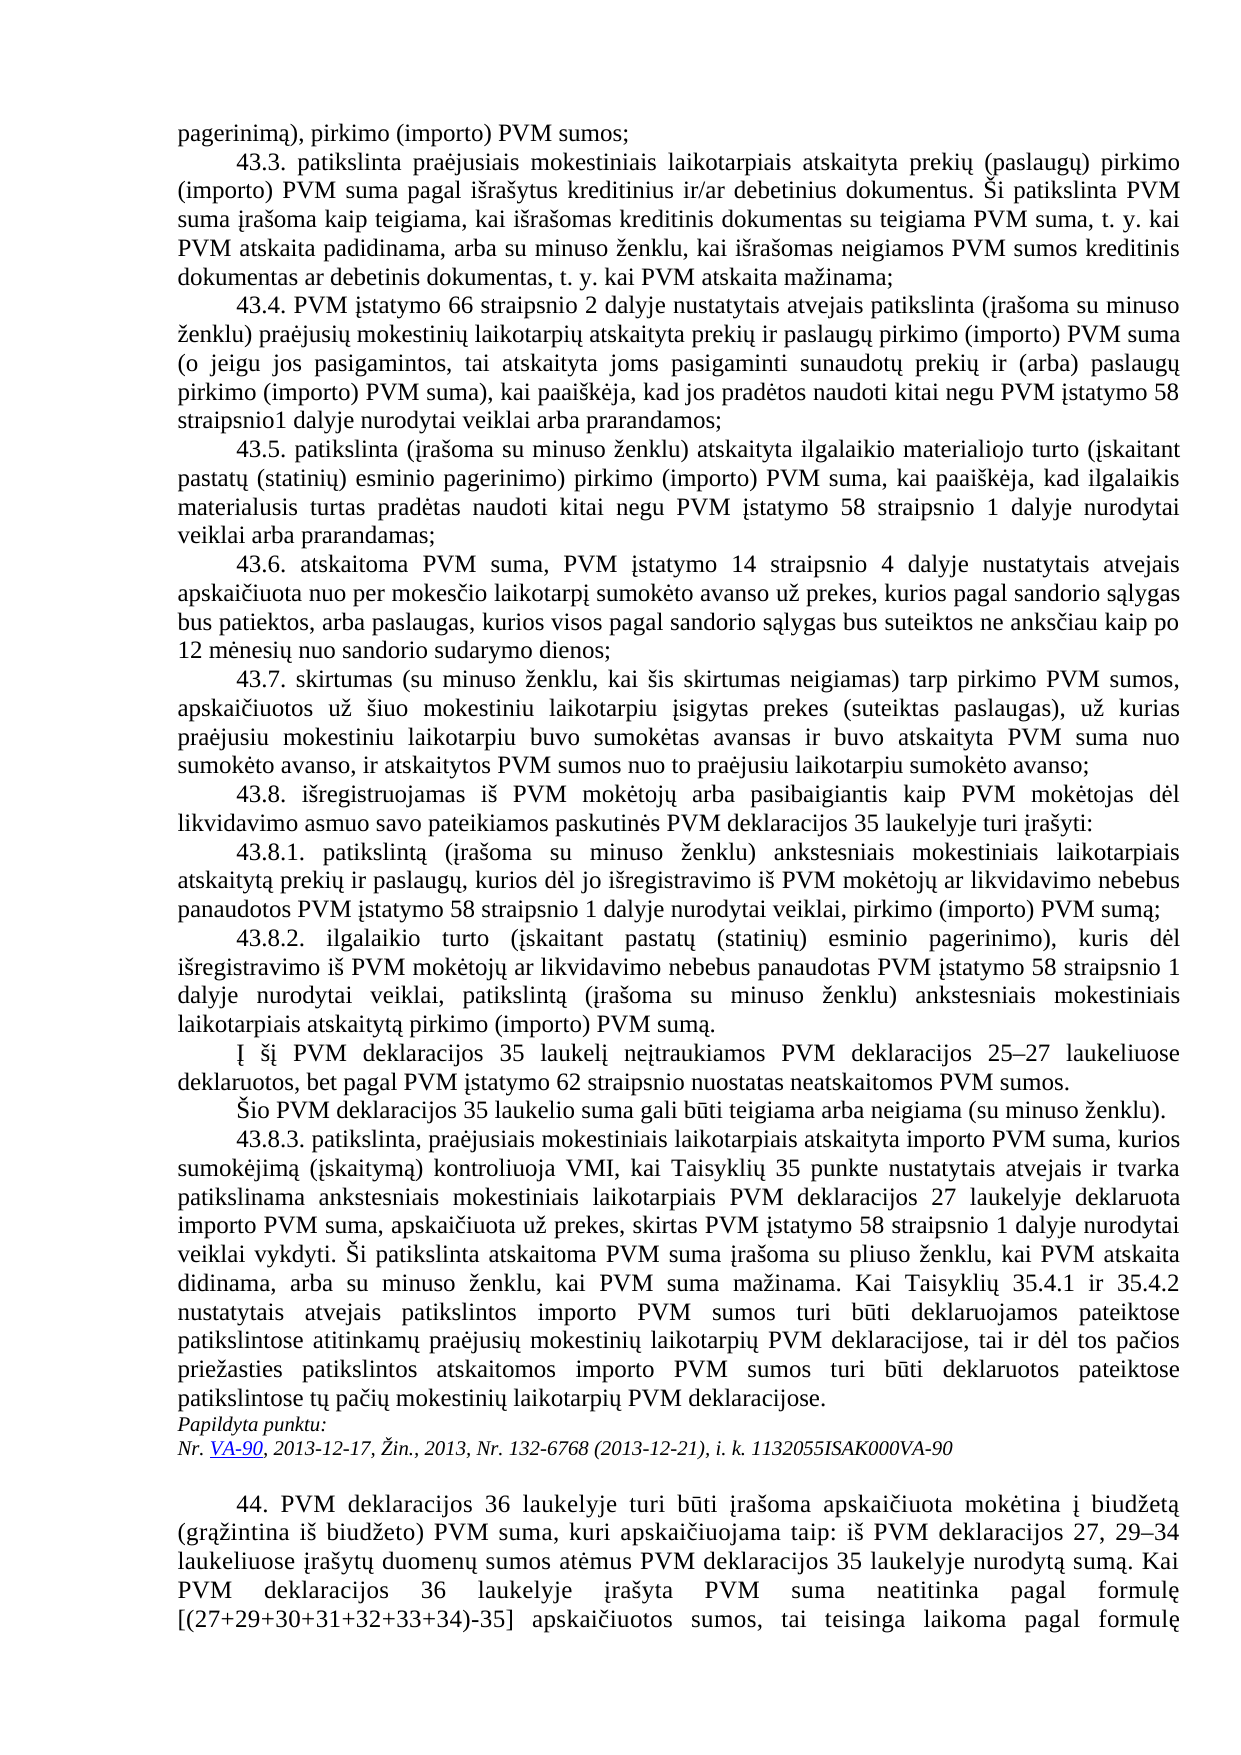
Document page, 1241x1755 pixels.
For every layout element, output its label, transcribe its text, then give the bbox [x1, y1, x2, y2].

text 43.8. išregistruojamas iš PVM mokėtojų arba pasibaigiantis kaip PVM mokėtojas dėl likvidavimo asmuo savo pateikiamos paskutinės PVM deklaracijos 35 laukelyje turi įrašyti: [177, 779, 1181, 837]
text 43.3. patikslinta praėjusiais mokestiniais laikotarpiais atskaityta prekių (paslaugų) pirkimo (importo) PVM suma pagal išrašytus kreditinius ir/ar debetinius dokumentus. Ši patikslinta PVM suma įrašoma kaip teigiama, kai išrašomas kreditinis dokumentas su teigiama PVM suma, t. y. kai PVM atskaita padidinama, arba su minuso ženklu, kai išrašomas neigiamos PVM sumos kreditinis dokumentas ar debetinis dokumentas, t. y. kai PVM atskaita mažinama; [177, 147, 1181, 291]
text Papildyta punktu: [177, 1412, 1181, 1436]
text 43.7. skirtumas (su minuso ženklu, kai šis skirtumas neigiamas) tarp pirkimo PVM sumos, apskaičiuotos už šiuo mokestiniu laikotarpiu įsigytas prekes (suteiktas paslaugas), už kurias praėjusiu mokestiniu laikotarpiu buvo sumokėtas avansas ir buvo atskaityta PVM suma nuo sumokėto avanso, ir atskaitytos PVM sumos nuo to praėjusiu laikotarpiu sumokėto avanso; [177, 664, 1181, 779]
text 43.8.3. patikslinta, praėjusiais mokestiniais laikotarpiais atskaityta importo PVM suma, kurios sumokėjimą (įskaitymą) kontroliuoja VMI, kai Taisyklių 35 punkte nustatytais atvejais ir tvarka patikslinama ankstesniais mokestiniais laikotarpiais PVM deklaracijos 27 laukelyje deklaruota importo PVM suma, apskaičiuota už prekes, skirtas PVM įstatymo 58 straipsnio 1 dalyje nurodytai veiklai vykdyti. Ši patikslinta atskaitoma PVM suma įrašoma su pliuso ženklu, kai PVM atskaita didinama, arba su minuso ženklu, kai PVM suma mažinama. Kai Taisyklių 35.4.1 ir 35.4.2 nustatytais atvejais patikslintos importo PVM sumos turi būti deklaruojamos pateiktose patikslintose atitinkamų praėjusių mokestinių laikotarpių PVM deklaracijose, tai ir dėl tos pačios priežasties patikslintos atskaitomos importo PVM sumos turi būti deklaruotos pateiktose patikslintose tų pačių mokestinių laikotarpių PVM deklaracijose. [177, 1124, 1181, 1412]
text Šio PVM deklaracijos 35 laukelio suma gali būti teigiama arba neigiama (su minuso ženklu). [177, 1096, 1181, 1124]
text 43.8.1. patikslintą (įrašoma su minuso ženklu) ankstesniais mokestiniais laikotarpiais atskaitytą prekių ir paslaugų, kurios dėl jo išregistravimo iš PVM mokėtojų ar likvidavimo nebebus panaudotos PVM įstatymo 58 straipsnio 1 dalyje nurodytai veiklai, pirkimo (importo) PVM sumą; [177, 837, 1181, 923]
text 44. PVM deklaracijos 36 laukelyje turi būti įrašoma apskaičiuota mokėtina į biudžetą (grąžintina iš biudžeto) PVM suma, kuri apskaičiuojama taip: iš PVM deklaracijos 27, 29–34 laukeliuose įrašytų duomenų sumos atėmus PVM deklaracijos 35 laukelyje nurodytą sumą. Kai PVM deklaracijos 36 laukelyje įrašyta PVM suma neatitinka pagal formulę [(27+29+30+31+32+33+34)-35] apskaičiuotos sumos, tai teisinga laikoma pagal formulę [177, 1489, 1181, 1632]
text 43.8.2. ilgalaikio turto (įskaitant pastatų (statinių) esminio pagerinimo), kuris dėl išregistravimo iš PVM mokėtojų ar likvidavimo nebebus panaudotas PVM įstatymo 58 straipsnio 1 dalyje nurodytai veiklai, patikslintą (įrašoma su minuso ženklu) ankstesniais mokestiniais laikotarpiais atskaitytą pirkimo (importo) PVM sumą. [177, 923, 1181, 1038]
text Į šį PVM deklaracijos 35 laukelį neįtraukiamos PVM deklaracijos 25–27 laukeliuose deklaruotos, bet pagal PVM įstatymo 62 straipsnio nuostatas neatskaitomos PVM sumos. [177, 1038, 1181, 1096]
text 43.5. patikslinta (įrašoma su minuso ženklu) atskaityta ilgalaikio materialiojo turto (įskaitant pastatų (statinių) esminio pagerinimo) pirkimo (importo) PVM suma, kai paaiškėja, kad ilgalaikis materialusis turtas pradėtas naudoti kitai negu PVM įstatymo 58 straipsnio 1 dalyje nurodytai veiklai arba prarandamas; [177, 434, 1181, 549]
text 43.6. atskaitoma PVM suma, PVM įstatymo 14 straipsnio 4 dalyje nustatytais atvejais apskaičiuota nuo per mokesčio laikotarpį sumokėto avanso už prekes, kurios pagal sandorio sąlygas bus patiektos, arba paslaugas, kurios visos pagal sandorio sąlygas bus suteiktos ne anksčiau kaip po 12 mėnesių nuo sandorio sudarymo dienos; [177, 549, 1181, 664]
text Nr. VA-90, 2013-12-17, Žin., 2013, Nr. 132-6768 (2013-12-21), i. k. 1132055ISAK000VA-90 [177, 1436, 1181, 1460]
text 43.4. PVM įstatymo 66 straipsnio 2 dalyje nustatytais atvejais patikslinta (įrašoma su minuso ženklu) praėjusių mokestinių laikotarpių atskaityta prekių ir paslaugų pirkimo (importo) PVM suma (o jeigu jos pasigamintos, tai atskaityta joms pasigaminti sunaudotų prekių ir (arba) paslaugų pirkimo (importo) PVM suma), kai paaiškėja, kad jos pradėtos naudoti kitai negu PVM įstatymo 58 straipsnio1 dalyje nurodytai veiklai arba prarandamos; [177, 291, 1181, 434]
text pagerinimą), pirkimo (importo) PVM sumos; [177, 118, 1181, 147]
